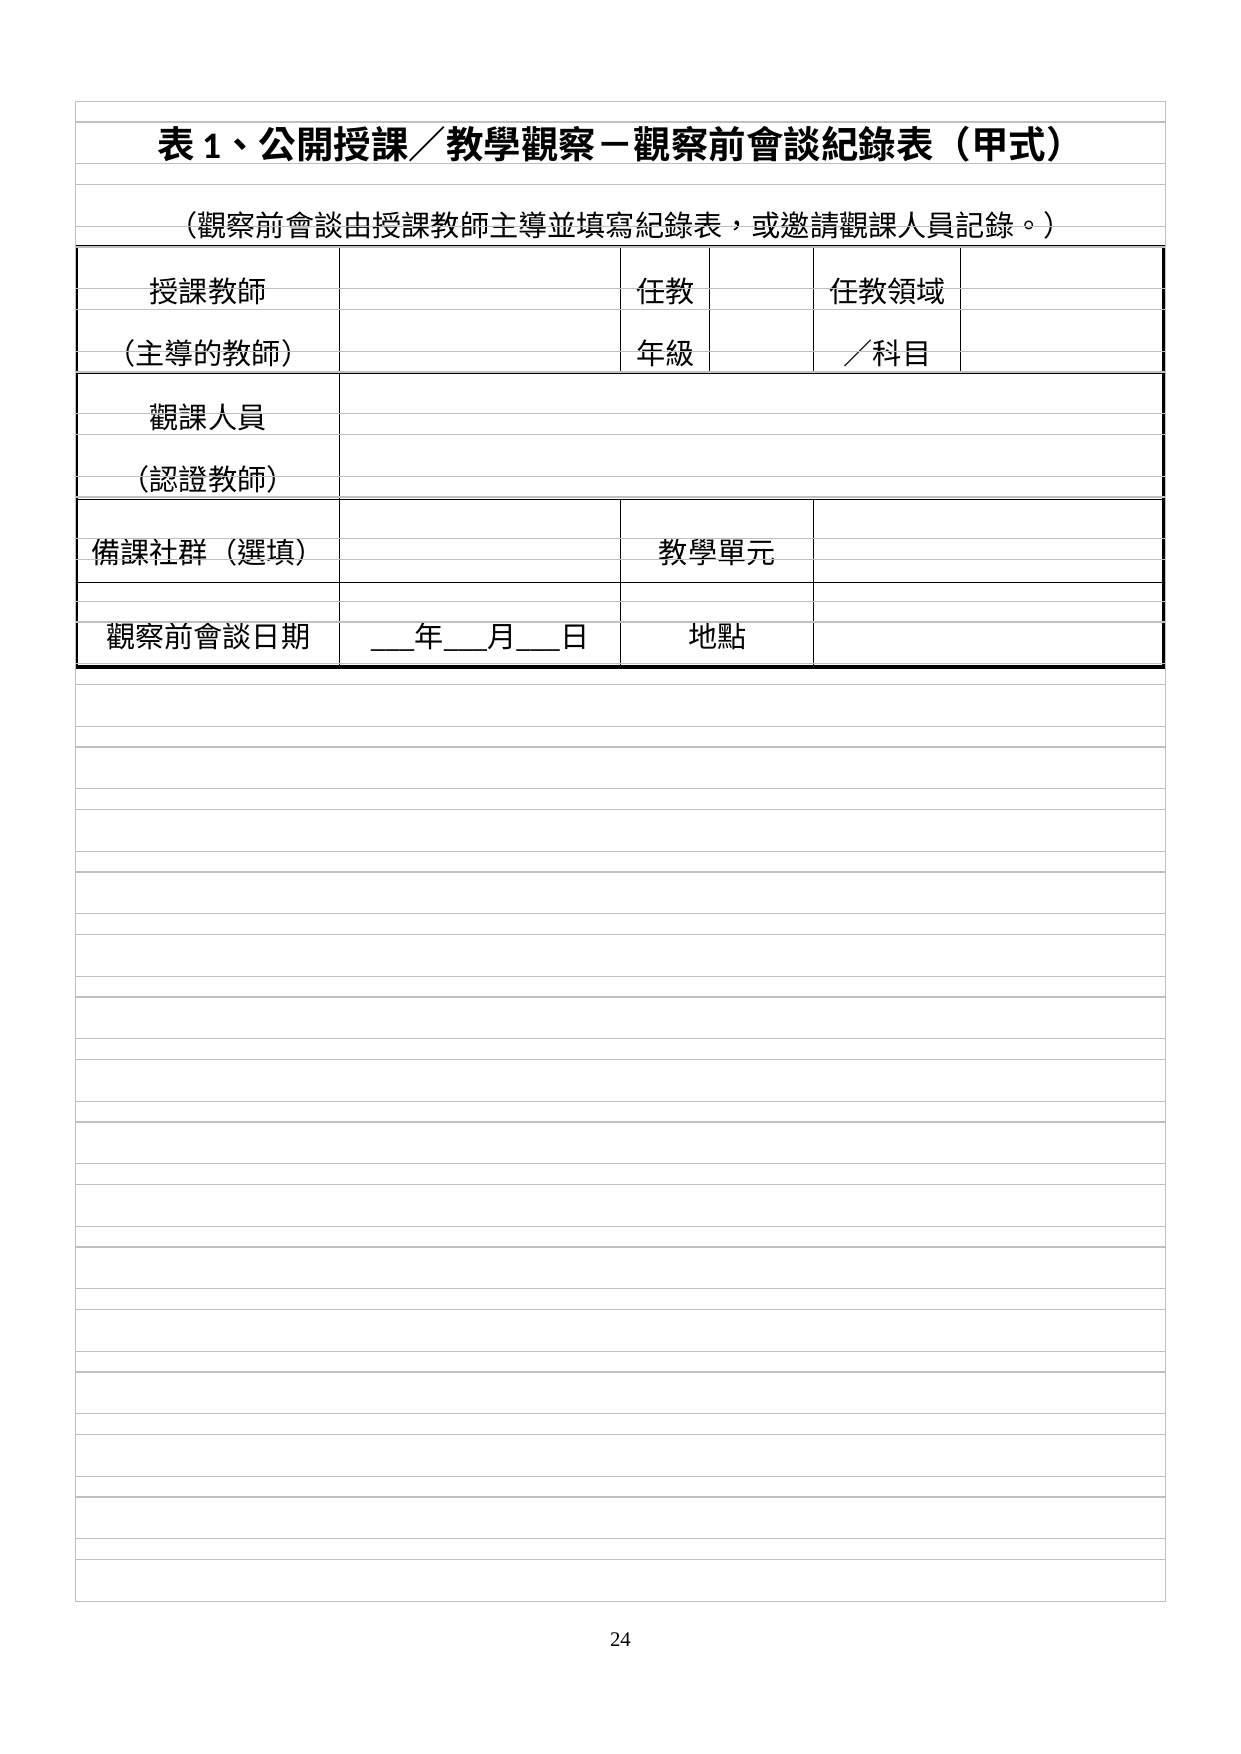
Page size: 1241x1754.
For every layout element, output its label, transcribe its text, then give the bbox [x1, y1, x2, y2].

table_header [961, 310, 1162, 351]
table_cell 教學單元 [621, 539, 668, 559]
table_cell 教學單元 [621, 560, 813, 582]
table_cell 觀察前會談日期 [78, 623, 339, 663]
subtitle [76, 102, 1165, 121]
table_header 授課教師 （主導的教師） [78, 310, 339, 351]
table_header [710, 248, 813, 288]
table_cell [621, 602, 813, 621]
table_cell [78, 583, 339, 601]
table_header 任教領域∕科目 [814, 289, 960, 309]
table_cell [340, 414, 1162, 434]
table_header 授課教師 （主導的教師） [78, 248, 339, 288]
table_cell [814, 560, 1162, 582]
table_header [961, 248, 1162, 288]
table_cell 地點 [621, 623, 813, 663]
table_cell 備課社群（選填） [273, 539, 284, 559]
table_header [340, 310, 620, 351]
table_cell [340, 500, 620, 538]
table_header 任教年級 [621, 310, 709, 351]
table_cell [340, 583, 620, 601]
table_header 授課教師 （主導的教師） [78, 352, 339, 371]
table_cell [78, 602, 339, 621]
table_cell [340, 602, 620, 621]
table_cell 觀課人員 （認證教師） [78, 374, 339, 413]
table_header 授課教師 （主導的教師） [78, 289, 339, 309]
table_header [961, 352, 1162, 371]
table_cell 觀課人員 （認證教師） [78, 414, 339, 434]
table_header [340, 352, 620, 371]
table_cell 觀課人員 （認證教師） [78, 435, 339, 476]
table_header 任教年級 [621, 289, 709, 309]
table_cell 備課社群（選填） [230, 539, 270, 559]
table_cell 備課社群（選填） [78, 539, 97, 559]
table_cell 教學單元 [667, 539, 676, 551]
table_cell 觀課人員 （認證教師） [78, 477, 339, 496]
table_cell [814, 500, 1162, 538]
table_cell 備課社群（選填） [285, 539, 302, 559]
table_cell [340, 560, 620, 582]
table_header [961, 289, 1162, 309]
table_cell 備課社群（選填） [105, 539, 168, 559]
table_header [340, 289, 620, 309]
table_header 任教領域∕科目 [814, 310, 960, 351]
table_cell 備課社群（選填） [78, 560, 339, 582]
table_cell [814, 602, 1162, 621]
table_header 任教年級 [621, 248, 709, 288]
table_cell ___年___月___日 [340, 623, 620, 663]
table_cell [621, 583, 813, 601]
table_cell 教學單元 [667, 550, 678, 559]
text （觀察前會談由授課教師主導並填寫紀錄表，或邀請觀課人員記錄。） [76, 185, 1165, 226]
table_cell [340, 477, 1162, 496]
table_cell 教學單元 [621, 500, 813, 538]
table_header 任教年級 [621, 352, 709, 371]
table_cell 備課社群（選填） [78, 500, 339, 538]
table_cell [814, 583, 1162, 601]
table_cell 備課社群（選填） [184, 546, 198, 559]
subtitle 表1、公開授課∕教學觀察－觀察前會談紀錄表（甲式） [76, 123, 1165, 163]
table_cell 教學單元 [678, 539, 813, 559]
table_header 任教領域∕科目 [814, 352, 960, 371]
table_header [710, 352, 813, 371]
table_cell 備課社群（選填） [299, 539, 339, 559]
table_header [710, 289, 813, 309]
table_cell 備課社群（選填） [170, 539, 196, 559]
table_cell [340, 539, 620, 559]
table_cell 備課社群（選填） [200, 539, 233, 559]
table_header [340, 248, 620, 288]
text （觀察前會談由授課教師主導並填寫紀錄表，或邀請觀課人員記錄。） [76, 227, 1165, 244]
table_header [710, 310, 813, 351]
table_cell [340, 374, 1162, 413]
table_cell [814, 623, 1162, 663]
table_cell [814, 539, 1162, 559]
table_cell [340, 435, 1162, 476]
table_header 任教領域∕科目 [814, 248, 960, 288]
